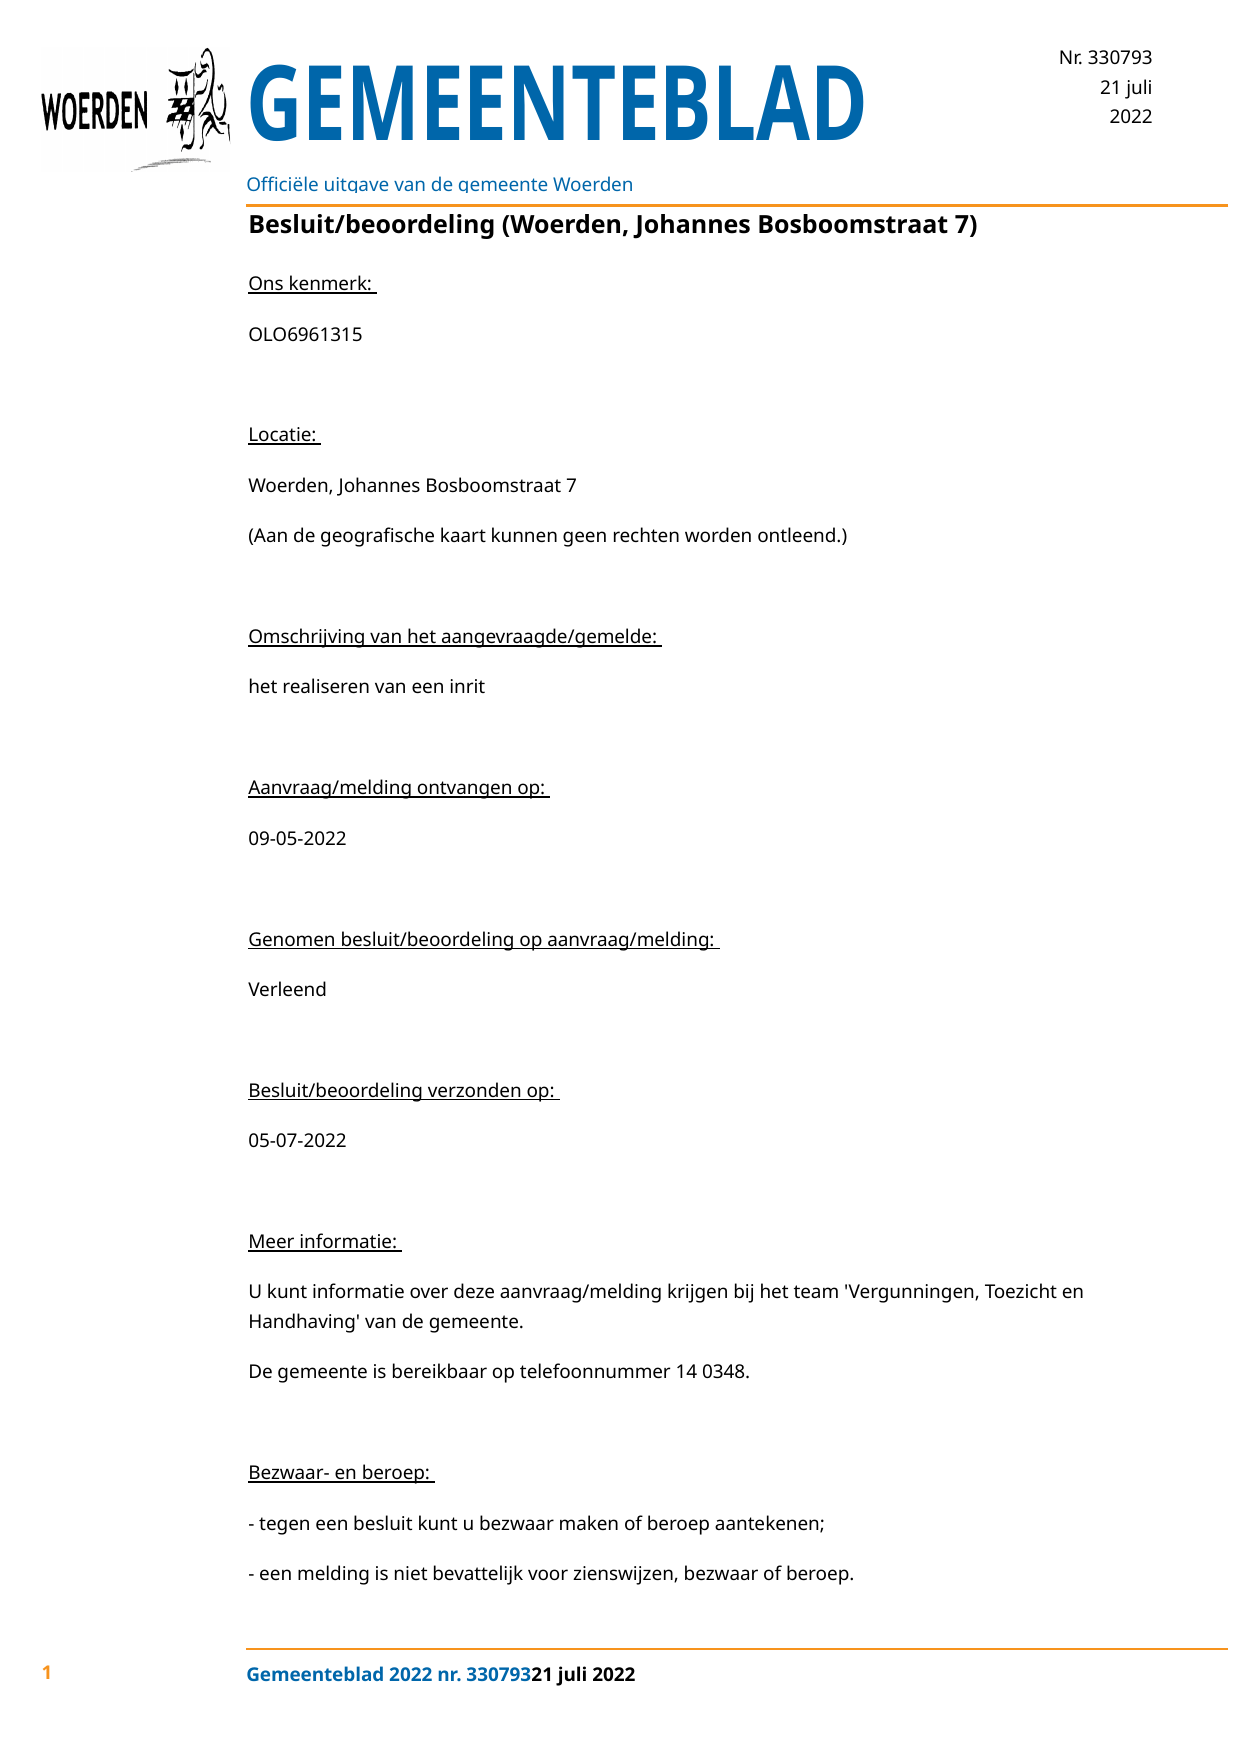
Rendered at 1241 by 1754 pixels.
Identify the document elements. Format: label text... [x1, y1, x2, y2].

text Aanvraag/melding ontvangen op: [248, 774, 1152, 800]
text Genomen besluit/beoordeling op aanvraag/melding: [248, 926, 1152, 951]
text Bezwaar- en beroep: [248, 1459, 1152, 1485]
text Besluit/beoordeling verzonden op: [248, 1077, 1152, 1103]
text De gemeente is bereikbaar op telefoonnummer 14 0348. [248, 1359, 1152, 1384]
text Locatie: [248, 422, 1152, 447]
text Omschrijving van het aangevraagde/gemelde: [248, 623, 1152, 649]
text (Aan de geografische kaart kunnen geen rechten worden ontleend.) [248, 522, 1152, 548]
text Meer informatie: [248, 1228, 1152, 1254]
picture [41, 47, 231, 172]
text OLO6961315 [248, 321, 1152, 346]
text het realiseren van een inrit [248, 674, 1152, 699]
text - tegen een besluit kunt u bezwaar maken of beroep aantekenen; [248, 1510, 1152, 1536]
text Ons kenmerk: [248, 270, 1152, 296]
text U kunt informatie over deze aanvraag/melding krijgen bij het team 'Vergunningen, Toezicht en Handhaving' van de gemeente. [248, 1279, 1152, 1334]
text Besluit/beoordeling (Woerden, Johannes Bosboomstraat 7) [248, 207, 1152, 241]
text 05-07-2022 [248, 1127, 1152, 1153]
text Woerden, Johannes Bosboomstraat 7 [248, 472, 1152, 498]
text - een melding is niet bevattelijk voor zienswijzen, bezwaar of beroep. [248, 1560, 1152, 1586]
text 09-05-2022 [248, 825, 1152, 851]
text Verleend [248, 976, 1152, 1002]
